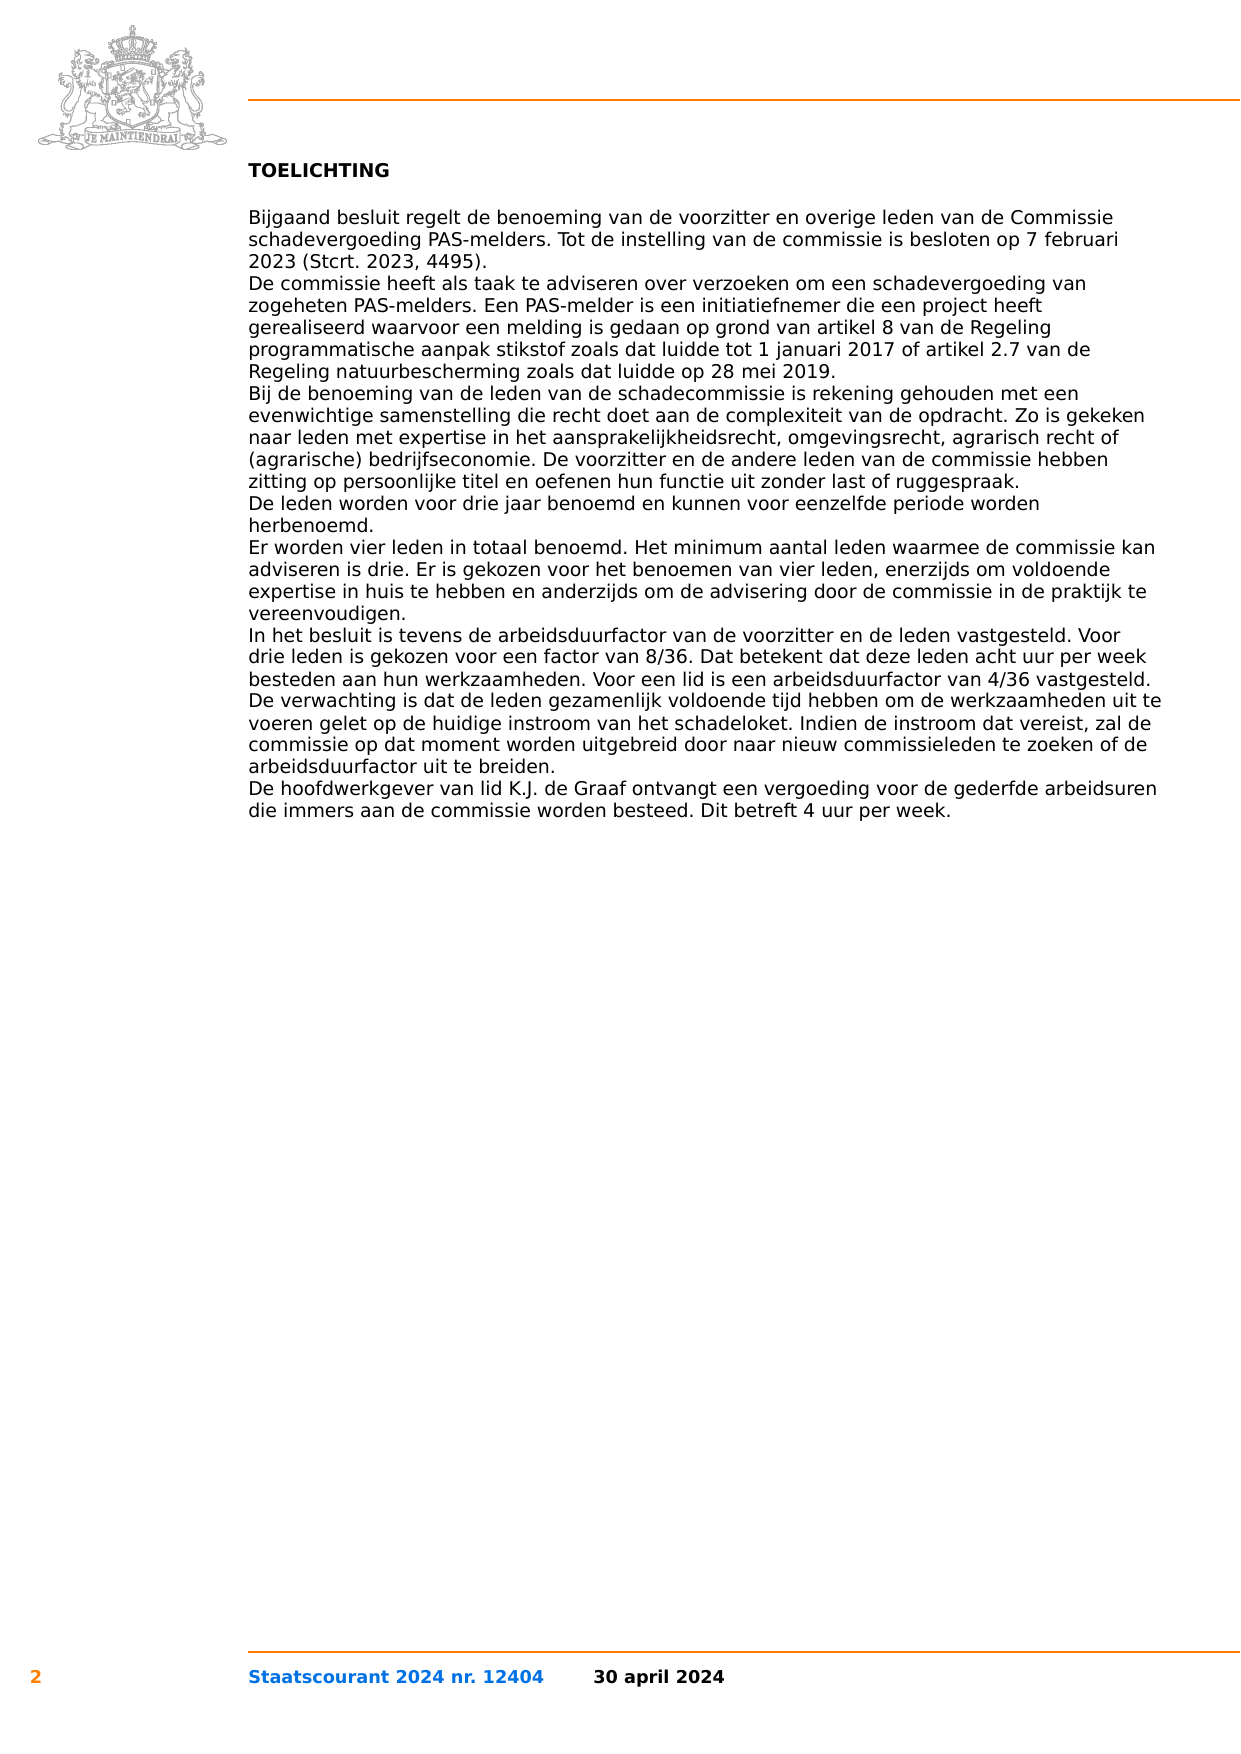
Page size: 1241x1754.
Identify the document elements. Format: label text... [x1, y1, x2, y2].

text De hoofdwerkgever van lid K.J. de Graaf ontvangt een vergoeding voor de gederfde arbeidsuren die immers aan de commissie worden besteed. Dit betreft 4 uur per week. [248, 778, 1163, 822]
picture [38, 25, 227, 150]
text De leden worden voor drie jaar benoemd en kunnen voor eenzelfde periode worden herbenoemd. [248, 493, 1163, 537]
text De commissie heeft als taak te adviseren over verzoeken om een schadevergoeding van zogeheten PAS-melders. Een PAS-melder is een initiatiefnemer die een project heeft gerealiseerd waarvoor een melding is gedaan op grond van artikel 8 van de Regeling programmatische aanpak stikstof zoals dat luidde tot 1 januari 2017 of artikel 2.7 van de Regeling natuurbescherming zoals dat luidde op 28 mei 2019. [248, 273, 1163, 383]
text Bijgaand besluit regelt de benoeming van de voorzitter en overige leden van de Commissie schadevergoeding PAS-melders. Tot de instelling van de commissie is besloten op 7 februari 2023 (Stcrt. 2023, 4495). [248, 207, 1163, 273]
text Er worden vier leden in totaal benoemd. Het minimum aantal leden waarmee de commissie kan adviseren is drie. Er is gekozen voor het benoemen van vier leden, enerzijds om voldoende expertise in huis te hebben en anderzijds om de advisering door de commissie in de praktijk te vereenvoudigen. [248, 537, 1163, 624]
subtitle TOELICHTING [248, 160, 1163, 182]
text Bij de benoeming van de leden van de schadecommissie is rekening gehouden met een evenwichtige samenstelling die recht doet aan de complexiteit van de opdracht. Zo is gekeken naar leden met expertise in het aansprakelijkheidsrecht, omgevingsrecht, agrarisch recht of (agrarische) bedrijfseconomie. De voorzitter en de andere leden van de commissie hebben zitting op persoonlijke titel en oefenen hun functie uit zonder last of ruggespraak. [248, 383, 1163, 493]
text In het besluit is tevens de arbeidsduurfactor van de voorzitter en de leden vastgesteld. Voor drie leden is gekozen voor een factor van 8/36. Dat betekent dat deze leden acht uur per week besteden aan hun werkzaamheden. Voor een lid is een arbeidsduurfactor van 4/36 vastgesteld. De verwachting is dat de leden gezamenlijk voldoende tijd hebben om de werkzaamheden uit te voeren gelet op de huidige instroom van het schadeloket. Indien de instroom dat vereist, zal de commissie op dat moment worden uitgebreid door naar nieuw commissieleden te zoeken of de arbeidsduurfactor uit te breiden. [248, 624, 1163, 778]
